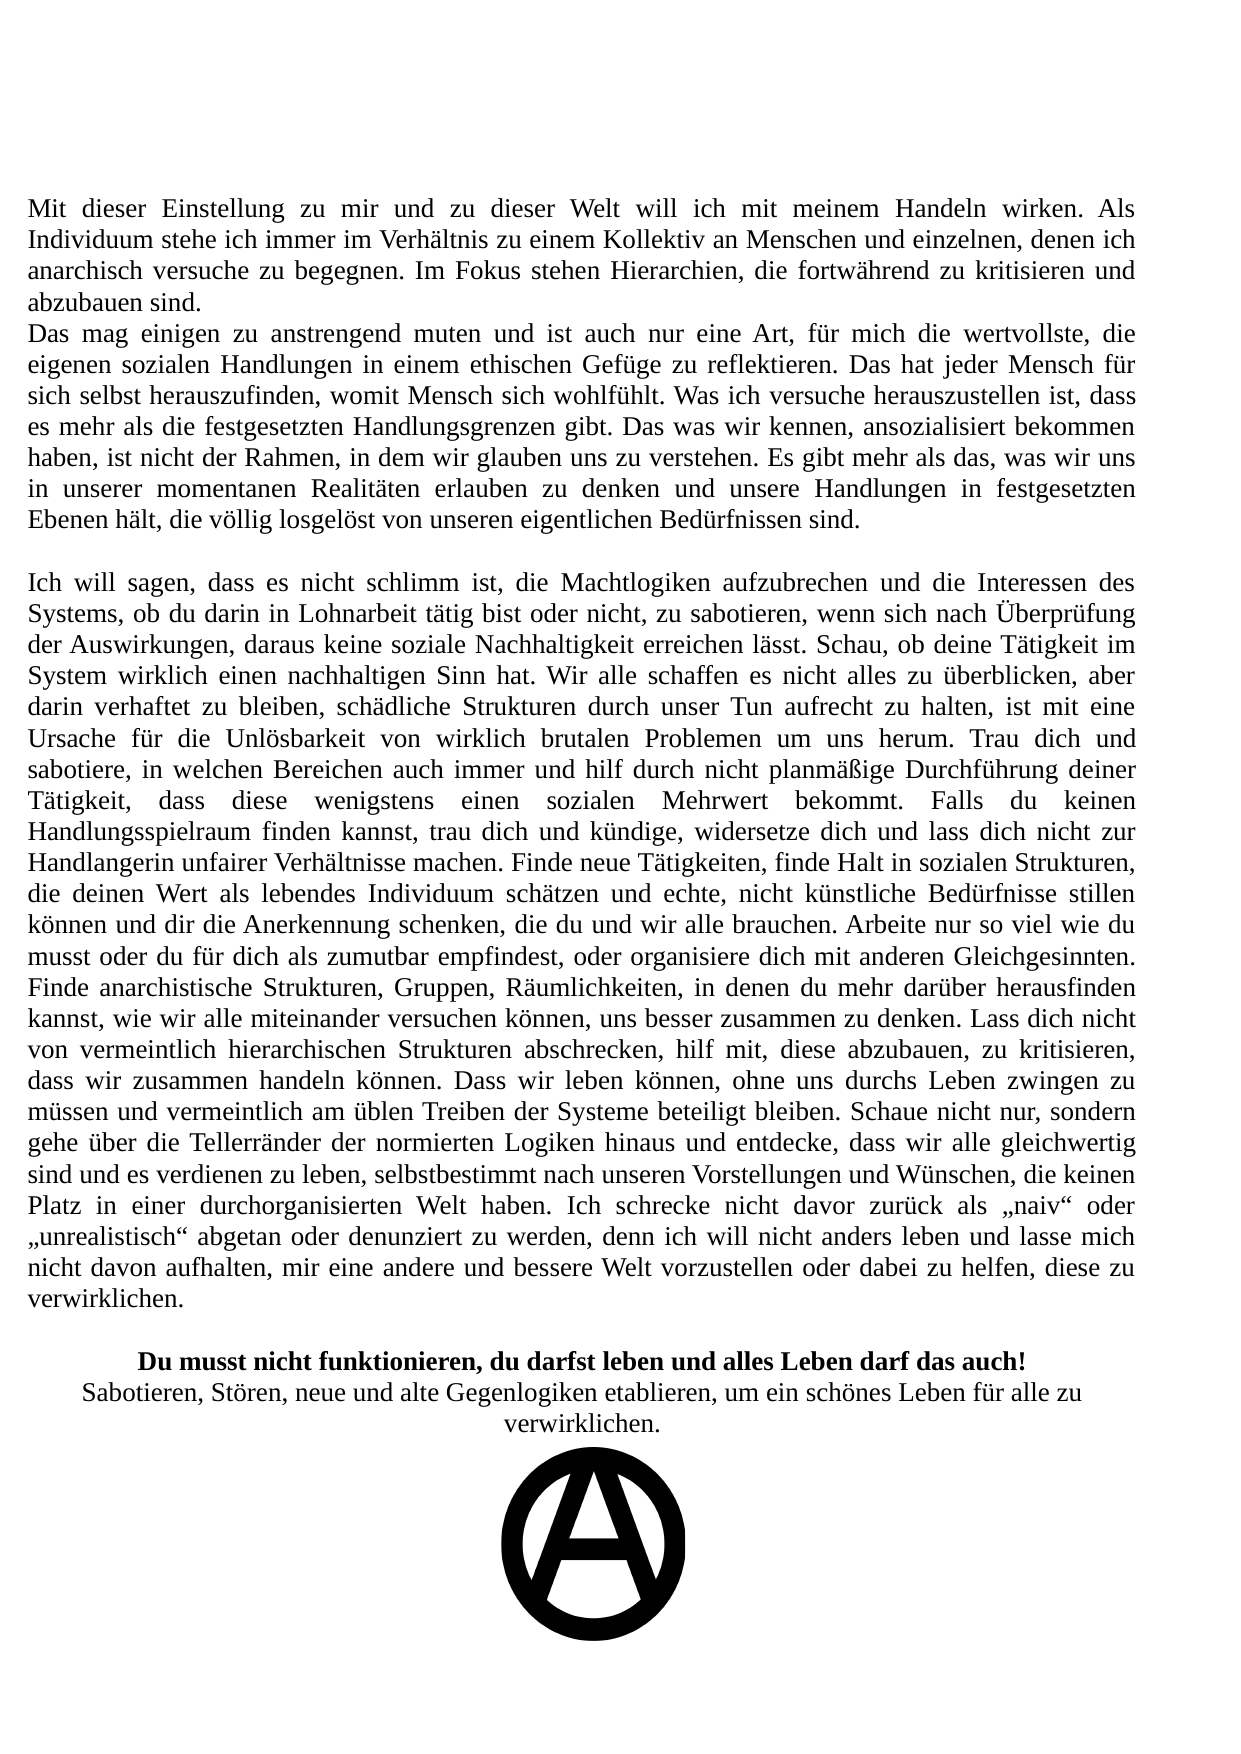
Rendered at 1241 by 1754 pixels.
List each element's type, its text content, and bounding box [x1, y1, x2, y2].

text Ich will sagen, dass es nicht schlimm ist, die Machtlogiken aufzubrechen und die Interessen des Systems, ob du darin in Lohnarbeit tätig bist oder nicht, zu sabotieren, wenn sich nach Überprüfung der Auswirkungen, daraus keine soziale Nachhaltigkeit erreichen lässt. Schau, ob deine Tätigkeit im System wirklich einen nachhaltigen Sinn hat. Wir alle schaffen es nicht alles zu überblicken, aber darin verhaftet zu bleiben, schädliche Strukturen durch unser Tun aufrecht zu halten, ist mit eine Ursache für die Unlösbarkeit von wirklich brutalen Problemen um uns herum. Trau dich und sabotiere, in welchen Bereichen auch immer und hilf durch nicht planmäßige Durchführung deiner Tätigkeit, dass diese wenigstens einen sozialen Mehrwert bekommt. Falls du keinen Handlungsspielraum finden kannst, trau dich und kündige, widersetze dich und lass dich nicht zur Handlangerin unfairer Verhältnisse machen. Finde neue Tätigkeiten, finde Halt in sozialen Strukturen, die deinen Wert als lebendes Individuum schätzen und echte, nicht künstliche Bedürfnisse stillen können und dir die Anerkennung schenken, die du und wir alle brauchen. Arbeite nur so viel wie du musst oder du für dich als zumutbar empfindest, oder organisiere dich mit anderen Gleichgesinnten. Finde anarchistische Strukturen, Gruppen, Räumlichkeiten, in denen du mehr darüber herausfinden kannst, wie wir alle miteinander versuchen können, uns besser zusammen zu denken. Lass dich nicht von vermeintlich hierarchischen Strukturen abschrecken, hilf mit, diese abzubauen, zu kritisieren, dass wir zusammen handeln können. Dass wir leben können, ohne uns durchs Leben zwingen zu müssen und vermeintlich am üblen Treiben der Systeme beteiligt bleiben. Schaue nicht nur, sondern gehe über die Tellerränder der normierten Logiken hinaus und entdecke, dass wir alle gleichwertig sind und es verdienen zu leben, selbstbestimmt nach unseren Vorstellungen und Wünschen, die keinen Platz in einer durchorganisierten Welt haben. Ich schrecke nicht davor zurück als „naiv“ oder „unrealistisch“ abgetan oder denunziert zu werden, denn ich will nicht anders leben und lasse mich nicht davon aufhalten, mir eine andere und bessere Welt vorzustellen oder dabei zu helfen, diese zu verwirklichen. [15, 566, 1149, 1313]
text Du musst nicht funktionieren, du darfst leben und alles Leben darf das auch! [15, 1344, 1149, 1376]
text Mit dieser Einstellung zu mir und zu dieser Welt will ich mit meinem Handeln wirken. Als Individuum stehe ich immer im Verhältnis zu einem Kollektiv an Menschen und einzelnen, denen ich anarchisch versuche zu begegnen. Im Fokus stehen Hierarchien, die fortwährend zu kritisieren und abzubauen sind. [15, 192, 1149, 317]
text Sabotieren, Stören, neue und alte Gegenlogiken etablieren, um ein schönes Leben für alle zu verwirklichen. [15, 1376, 1149, 1450]
picture [501, 1447, 686, 1641]
text Das mag einigen zu anstrengend muten und ist auch nur eine Art, für mich die wertvollste, die eigenen sozialen Handlungen in einem ethischen Gefüge zu reflektieren. Das hat jeder Mensch für sich selbst herauszufinden, womit Mensch sich wohlfühlt. Was ich versuche herauszustellen ist, dass es mehr als die festgesetzten Handlungsgrenzen gibt. Das was wir kennen, ansozialisiert bekommen haben, ist nicht der Rahmen, in dem wir glauben uns zu verstehen. Es gibt mehr als das, was wir uns in unserer momentanen Realitäten erlauben zu denken und unsere Handlungen in festgesetzten Ebenen hält, die völlig losgelöst von unseren eigentlichen Bedürfnissen sind. [15, 317, 1149, 535]
